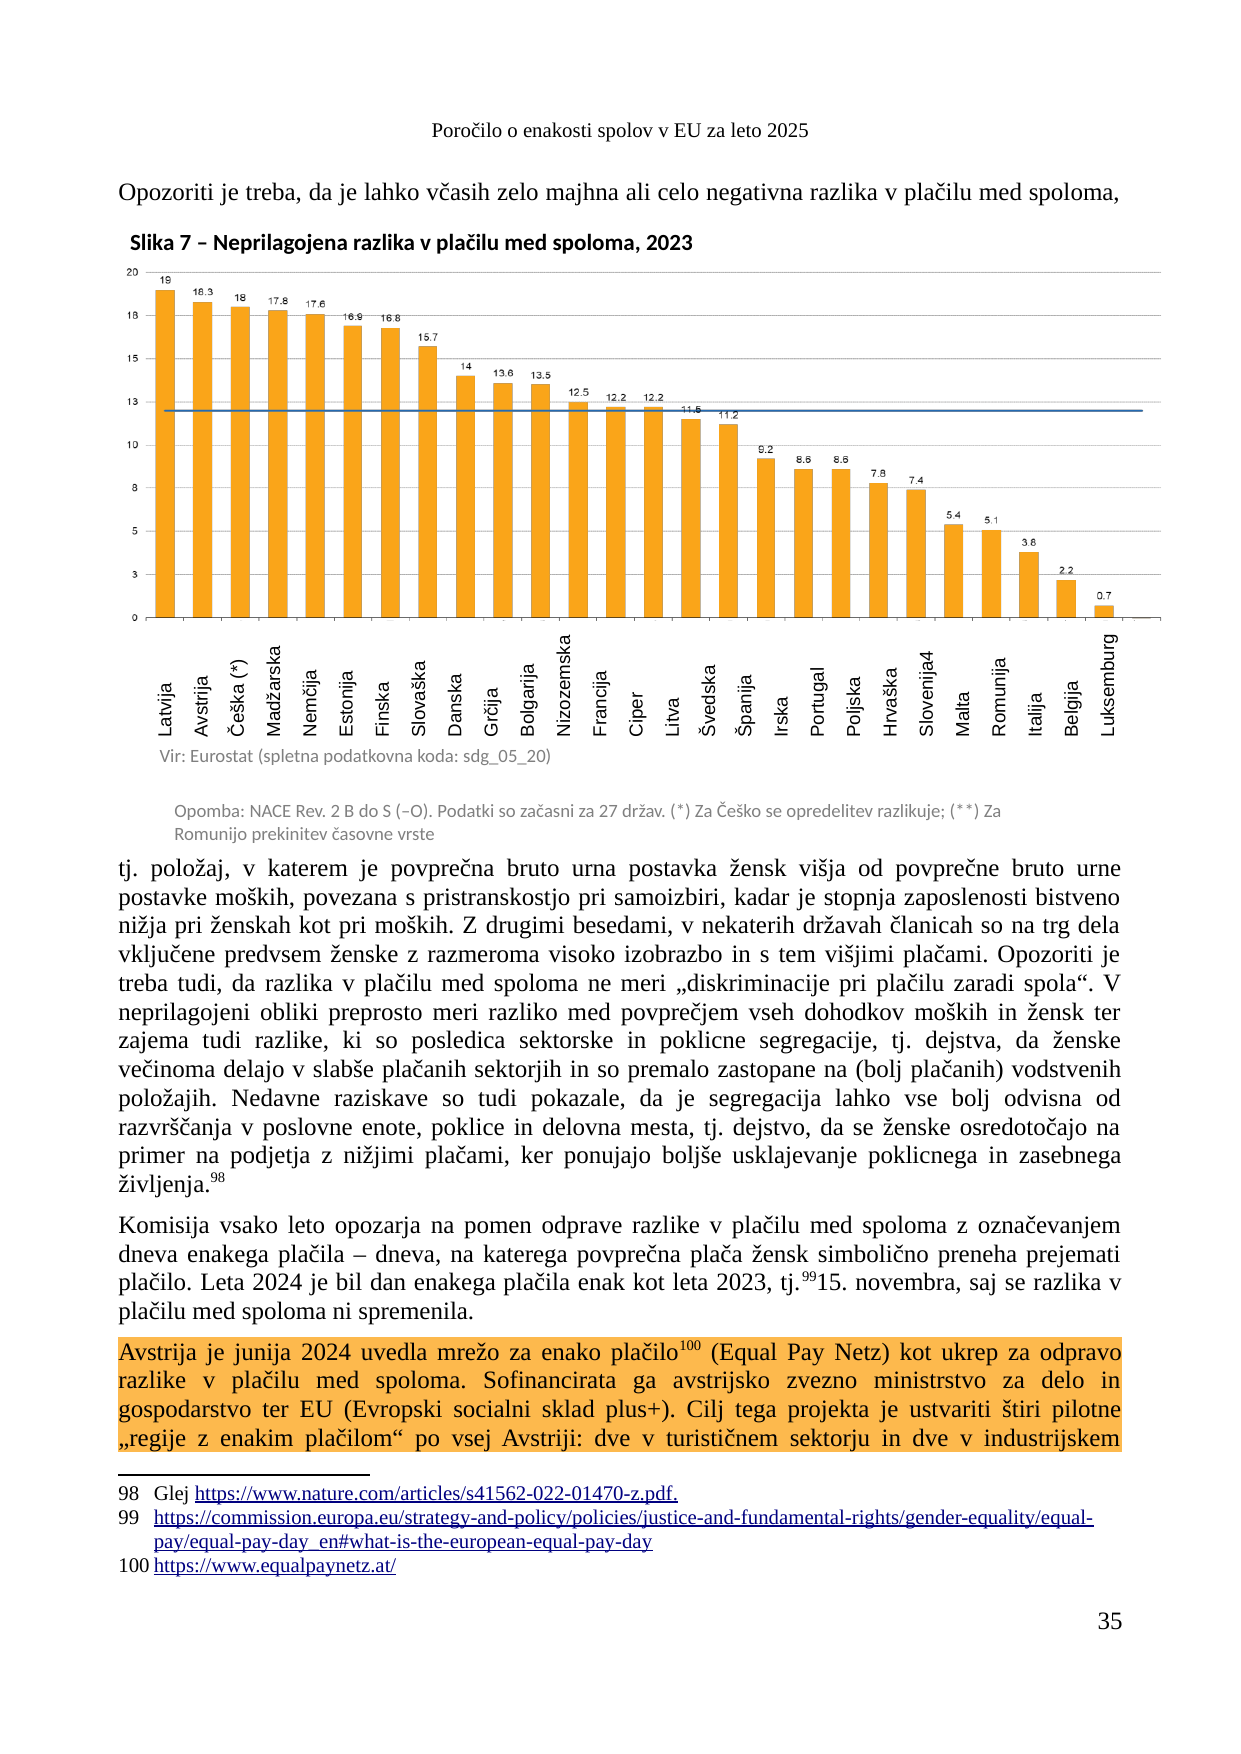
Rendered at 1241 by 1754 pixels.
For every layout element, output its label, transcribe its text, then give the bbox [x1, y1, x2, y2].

text https://www.equalpaynetz.at/ [118, 1553, 1122, 1577]
text Komisija vsako leto opozarja na pomen odprave razlike v plačilu med spoloma z označevanjem dneva enakega plačila – dneva, na katerega povprečna plača žensk simbolično preneha prejemati plačilo. Leta 2024 je bil dan enakega plačila enak kot leta 2023, tj.15. novembra, saj se razlika v plačilu med spoloma ni spremenila. [118, 1210, 1122, 1325]
text Glej https://www.nature.com/articles/s41562-022-01470-z.pdf. [118, 1481, 1122, 1505]
text Avstrija je junija 2024 uvedla mrežo za enako plačilo (Equal Pay Netz) kot ukrep za odpravo razlike v plačilu med spoloma. Sofinancirata ga avstrijsko zvezno ministrstvo za delo in gospodarstvo ter EU (Evropski socialni sklad plus+). Cilj tega projekta je ustvariti štiri pilotne „regije z enakim plačilom“ po vsej Avstriji: dve v turističnem sektorju in dve v industrijskem [118, 1337, 1122, 1452]
text Opozoriti je treba, da je lahko včasih zelo majhna ali celo negativna razlika v plačilu med spoloma, tj. položaj, v katerem je povprečna bruto urna postavka žensk višja od povprečne bruto urne postavke moških, povezana s pristranskostjo pri samoizbiri, kadar je stopnja zaposlenosti bistveno nižja pri ženskah kot pri moških. Z drugimi besedami, v nekaterih državah članicah so na trg dela vključene predvsem ženske z razmeroma visoko izobrazbo in s tem višjimi plačami. Opozoriti je treba tudi, da razlika v plačilu med spoloma ne meri „diskriminacije pri plačilu zaradi spola“. V neprilagojeni obliki preprosto meri razliko med povprečjem vseh dohodkov moških in žensk ter zajema tudi razlike, ki so posledica sektorske in poklicne segregacije, tj. dejstva, da ženske večinoma delajo v slabše plačanih sektorjih in so premalo zastopane na (bolj plačanih) vodstvenih položajih. Nedavne raziskave so tudi pokazale, da je segregacija lahko vse bolj odvisna od razvrščanja v poslovne enote, poklice in delovna mesta, tj. dejstvo, da se ženske osredotočajo na primer na podjetja z nižjimi plačami, ker ponujajo boljše usklajevanje poklicnega in zasebnega življenja. [118, 177, 1122, 264]
text https://commission.europa.eu/strategy-and-policy/policies/justice-and-fundamental-rights/gender-equality/equal-pay/equal-pay-day_en#what-is-the-european-equal-pay-day [118, 1505, 1122, 1553]
picture [118, 264, 1177, 673]
text Opozoriti je treba, da je lahko včasih zelo majhna ali celo negativna razlika v plačilu med spoloma, tj. položaj, v katerem je povprečna bruto urna postavka žensk višja od povprečne bruto urne postavke moških, povezana s pristranskostjo pri samoizbiri, kadar je stopnja zaposlenosti bistveno nižja pri ženskah kot pri moških. Z drugimi besedami, v nekaterih državah članicah so na trg dela vključene predvsem ženske z razmeroma visoko izobrazbo in s tem višjimi plačami. Opozoriti je treba tudi, da razlika v plačilu med spoloma ne meri „diskriminacije pri plačilu zaradi spola“. V neprilagojeni obliki preprosto meri razliko med povprečjem vseh dohodkov moških in žensk ter zajema tudi razlike, ki so posledica sektorske in poklicne segregacije, tj. dejstva, da ženske večinoma delajo v slabše plačanih sektorjih in so premalo zastopane na (bolj plačanih) vodstvenih položajih. Nedavne raziskave so tudi pokazale, da je segregacija lahko vse bolj odvisna od razvrščanja v poslovne enote, poklice in delovna mesta, tj. dejstvo, da se ženske osredotočajo na primer na podjetja z nižjimi plačami, ker ponujajo boljše usklajevanje poklicnega in zasebnega življenja. [118, 673, 1122, 1198]
